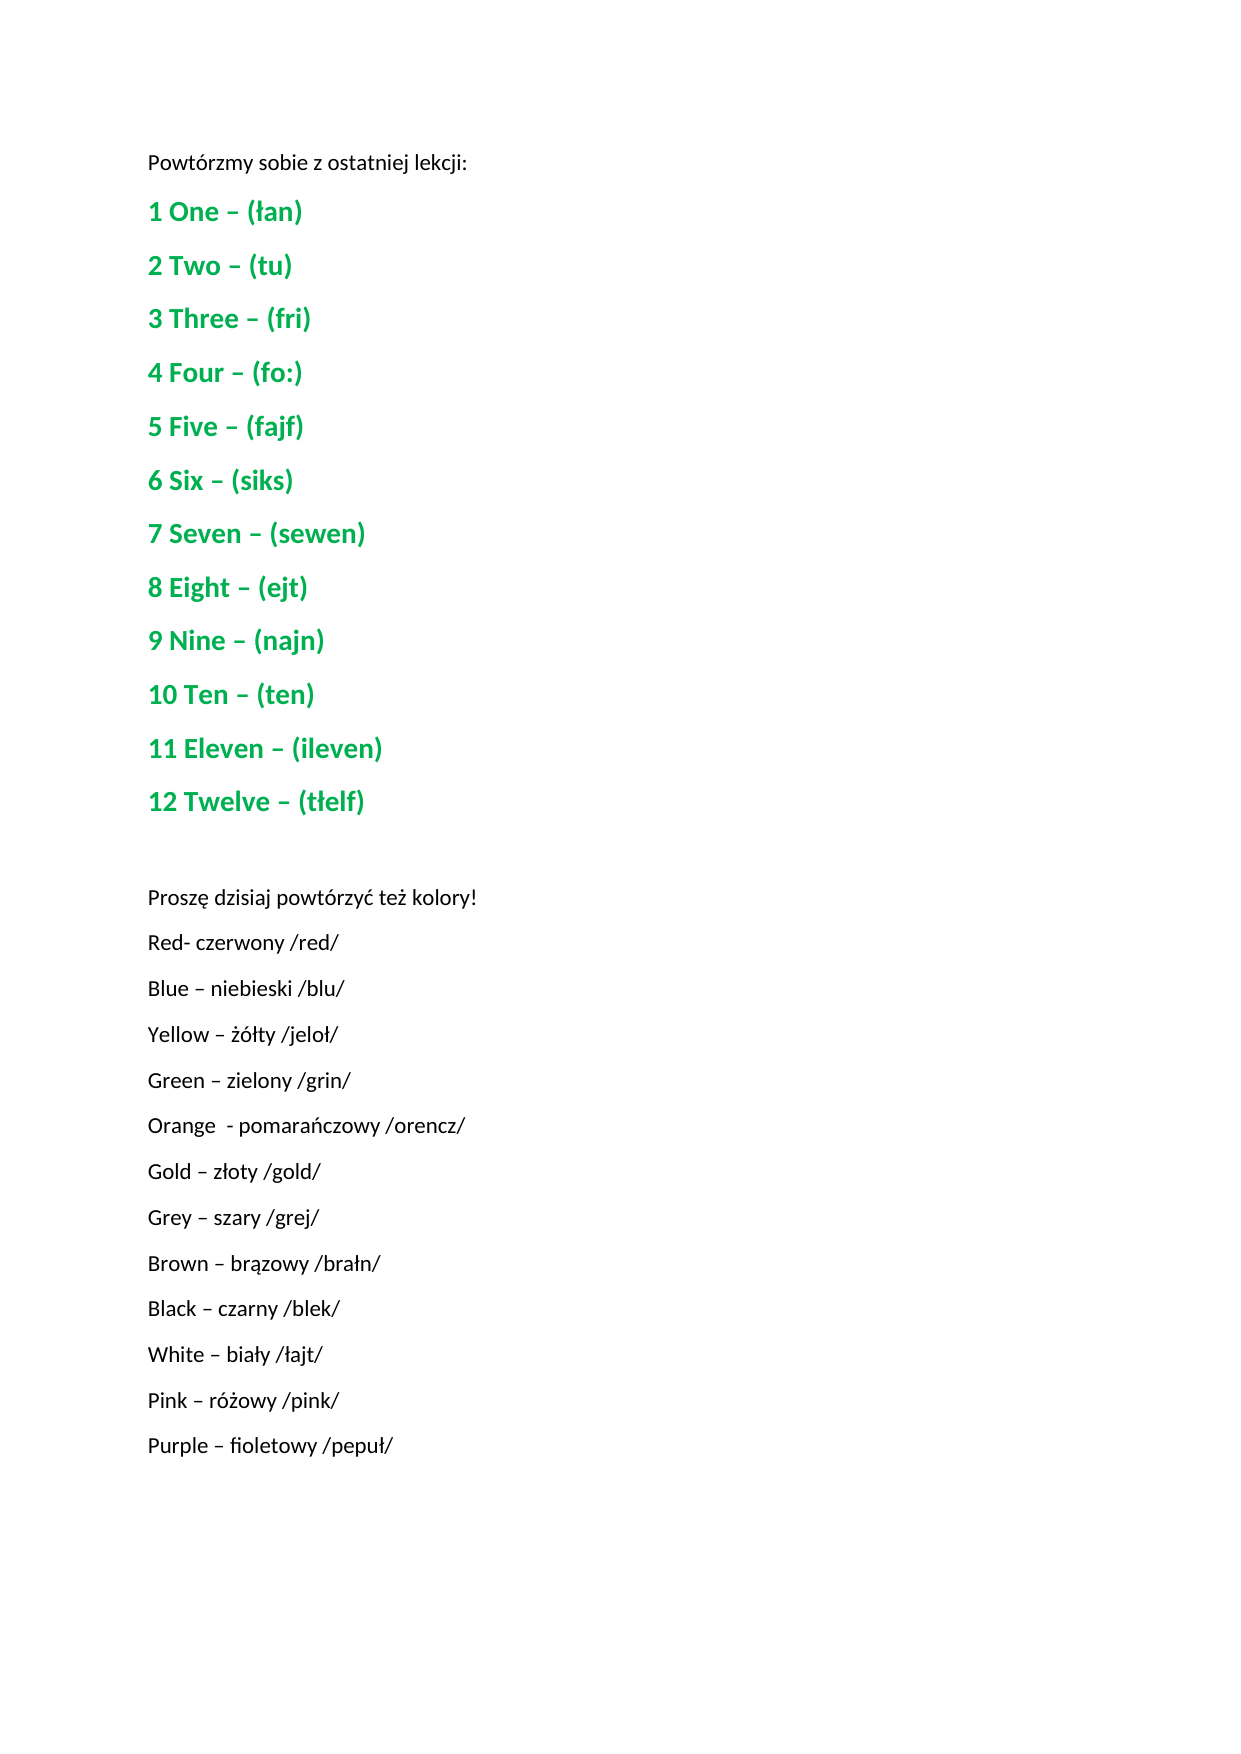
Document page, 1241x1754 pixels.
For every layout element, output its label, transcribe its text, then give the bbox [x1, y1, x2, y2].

text White – biały /łajt/ [148, 1340, 1093, 1368]
text Purple – fioletowy /pepuł/ [148, 1432, 1093, 1459]
text Brown – brązowy /brałn/ [148, 1249, 1093, 1277]
text Proszę dzisiaj powtórzyć też kolory! [148, 883, 1093, 911]
text 2 Two – (tu) [148, 247, 1093, 283]
text Gold – złoty /gold/ [148, 1157, 1093, 1185]
text Red- czerwony /red/ [148, 928, 1093, 957]
text 12 Twelve – (tłelf) [148, 783, 1093, 819]
text 9 Nine – (najn) [148, 622, 1093, 658]
text Powtórzmy sobie z ostatniej lekcji: [148, 148, 1093, 176]
text 8 Eight – (ejt) [148, 569, 1093, 604]
text 5 Five – (fajf) [148, 408, 1093, 443]
text Pink – różowy /pink/ [148, 1386, 1093, 1414]
text 11 Eleven – (ileven) [148, 730, 1093, 765]
text 7 Seven – (sewen) [148, 515, 1093, 551]
text 3 Three – (fri) [148, 301, 1093, 336]
text Black – czarny /blek/ [148, 1294, 1093, 1322]
text Green – zielony /grin/ [148, 1066, 1093, 1094]
text 10 Ten – (ten) [148, 676, 1093, 712]
text 1 One – (łan) [148, 193, 1093, 229]
text Yellow – żółty /jeloł/ [148, 1020, 1093, 1048]
text 4 Four – (fo:) [148, 354, 1093, 390]
text Grey – szary /grej/ [148, 1203, 1093, 1231]
text 6 Six – (siks) [148, 462, 1093, 497]
text Orange - pomarańczowy /orencz/ [148, 1111, 1093, 1139]
text Blue – niebieski /blu/ [148, 974, 1093, 1002]
